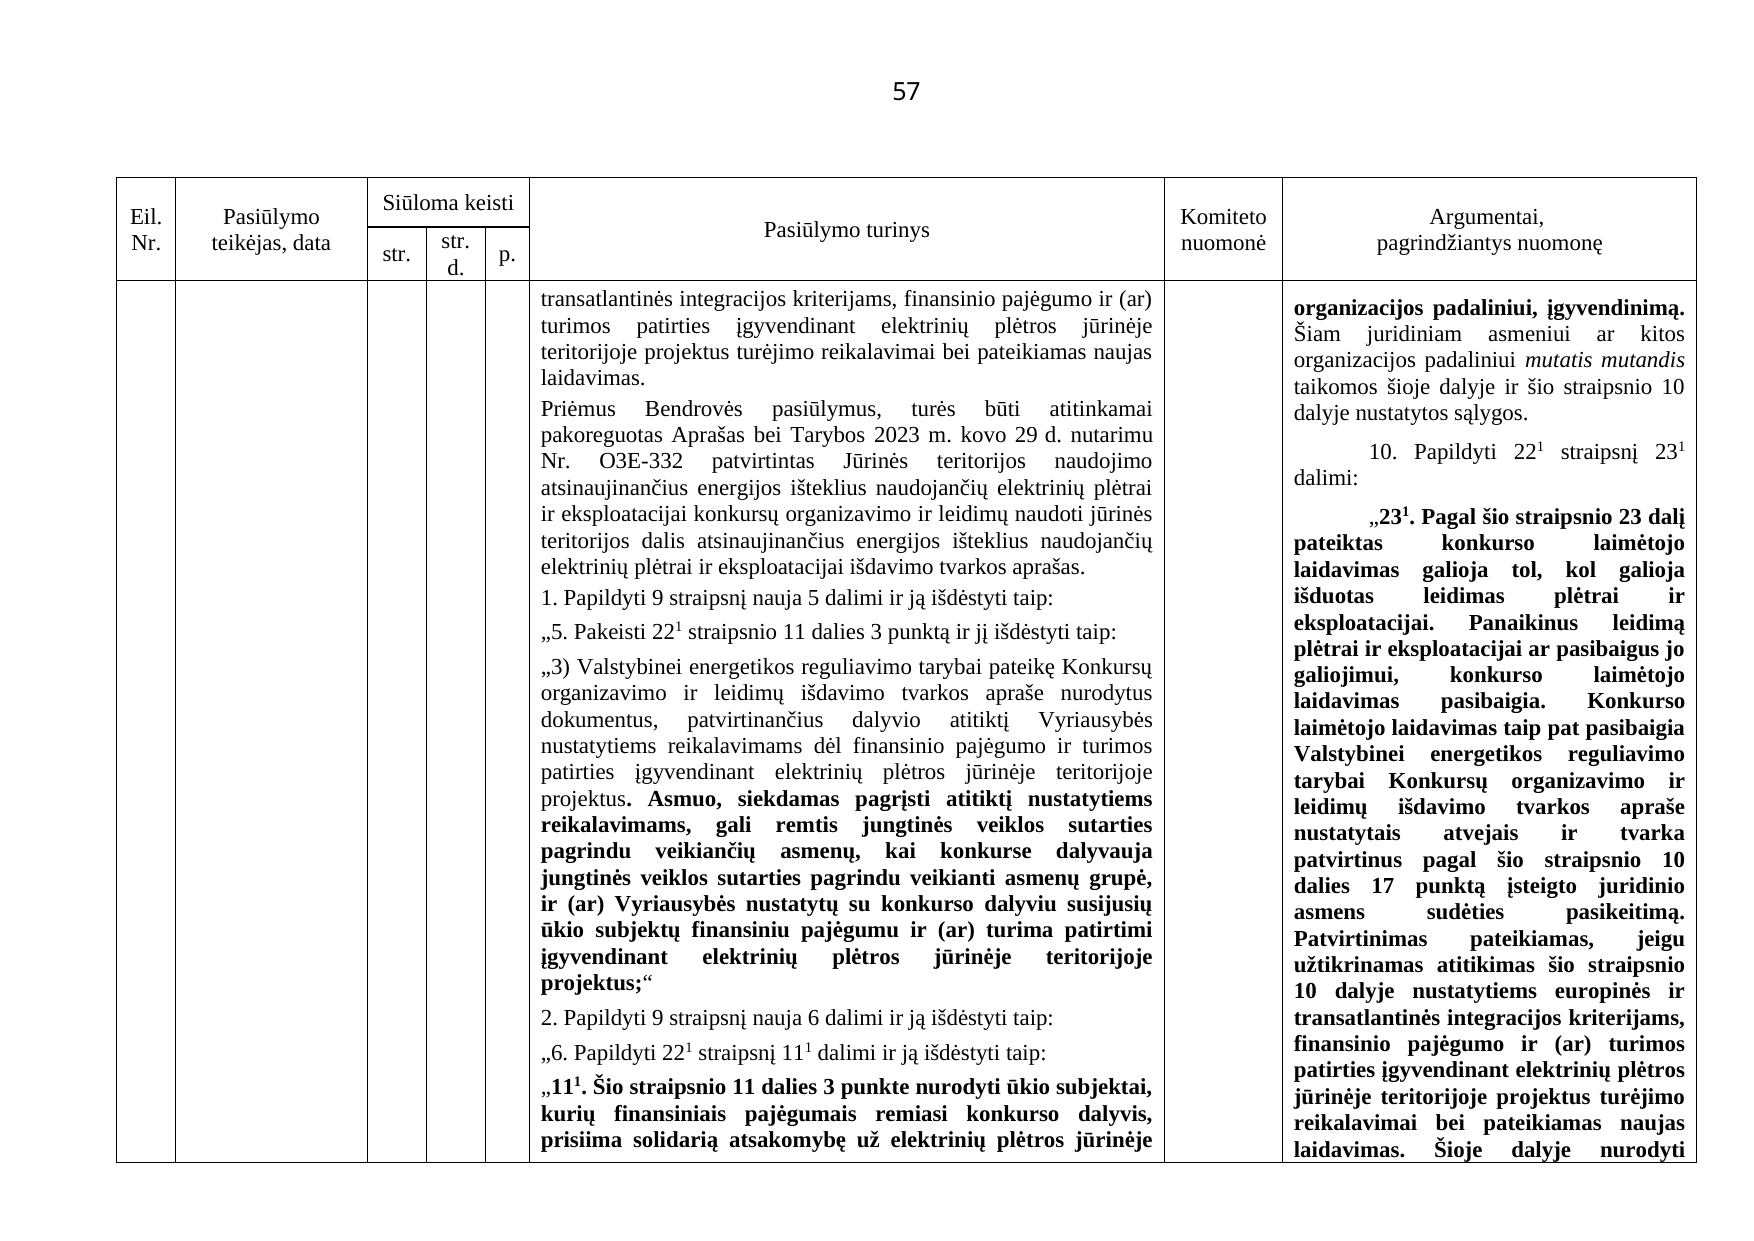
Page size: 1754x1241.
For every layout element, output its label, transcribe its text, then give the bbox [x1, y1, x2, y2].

table_header Komiteto nuomonė [1165, 178, 1282, 280]
table_header Pasiūlymo turinys [530, 178, 1164, 280]
table_cell [117, 281, 175, 1162]
table_cell organizacijos padaliniui, įgyvendinimą. Šiam juridiniam asmeniui ar kitos organizacijos padaliniui mutatis mutandis taikomos šioje dalyje ir šio straipsnio 10 dalyje nustatytos sąlygos. 10. Papildyti 221 straipsnį 231 dalimi: „231. Pagal šio straipsnio 23 dalį pateiktas konkurso laimėtojo laidavimas galioja tol, kol galioja išduotas leidimas plėtrai ir eksploatacijai. Panaikinus leidimą plėtrai ir eksploatacijai ar pasibaigus jo galiojimui, konkurso laimėtojo laidavimas pasibaigia. Konkurso laimėtojo laidavimas taip pat pasibaigia Valstybinei energetikos reguliavimo tarybai Konkursų organizavimo ir leidimų išdavimo tvarkos apraše nustatytais atvejais ir tvarka patvirtinus pagal šio straipsnio 10 dalies 17 punktą įsteigto juridinio asmens sudėties pasikeitimą. Patvirtinimas pateikiamas, jeigu užtikrinamas atitikimas šio straipsnio 10 dalyje nustatytiems europinės ir transatlantinės integracijos kriterijams, finansinio pajėgumo ir (ar) turimos patirties įgyvendinant elektrinių plėtros jūrinėje teritorijoje projektus turėjimo reikalavimai bei pateikiamas naujas laidavimas. Šioje dalyje nurodyti [1283, 281, 1696, 1162]
table_cell str. [368, 228, 426, 280]
table_cell str. d. [427, 228, 485, 280]
table_header Eil. Nr. [117, 178, 175, 280]
table_cell transatlantinės integracijos kriterijams, finansinio pajėgumo ir (ar) turimos patirties įgyvendinant elektrinių plėtros jūrinėje teritorijoje projektus turėjimo reikalavimai bei pateikiamas naujas laidavimas. Priėmus Bendrovės pasiūlymus, turės būti atitinkamai pakoreguotas Aprašas bei Tarybos 2023 m. kovo 29 d. nutarimu Nr. O3E-332 patvirtintas Jūrinės teritorijos naudojimo atsinaujinančius energijos išteklius naudojančių elektrinių plėtrai ir eksploatacijai konkursų organizavimo ir leidimų naudoti jūrinės teritorijos dalis atsinaujinančius energijos išteklius naudojančių elektrinių plėtrai ir eksploatacijai išdavimo tvarkos aprašas. 1. Papildyti 9 straipsnį nauja 5 dalimi ir ją išdėstyti taip: „5. Pakeisti 221 straipsnio 11 dalies 3 punktą ir jį išdėstyti taip: „3) Valstybinei energetikos reguliavimo tarybai pateikę Konkursų organizavimo ir leidimų išdavimo tvarkos apraše nurodytus dokumentus, patvirtinančius dalyvio atitiktį Vyriausybės nustatytiems reikalavimams dėl finansinio pajėgumo ir turimos patirties įgyvendinant elektrinių plėtros jūrinėje teritorijoje projektus. Asmuo, siekdamas pagrįsti atitiktį nustatytiems reikalavimams, gali remtis jungtinės veiklos sutarties pagrindu veikiančių asmenų, kai konkurse dalyvauja jungtinės veiklos sutarties pagrindu veikianti asmenų grupė, ir (ar) Vyriausybės nustatytų su konkurso dalyviu susijusių ūkio subjektų finansiniu pajėgumu ir (ar) turima patirtimi įgyvendinant elektrinių plėtros jūrinėje teritorijoje projektus;“ 2. Papildyti 9 straipsnį nauja 6 dalimi ir ją išdėstyti taip: „6. Papildyti 221 straipsnį 111 dalimi ir ją išdėstyti taip: „111. Šio straipsnio 11 dalies 3 punkte nurodyti ūkio subjektai, kurių finansiniais pajėgumais remiasi konkurso dalyvis, prisiima solidarią atsakomybę už elektrinių plėtros jūrinėje [530, 281, 1164, 1162]
table_header Pasiūlymo teikėjas, data [176, 178, 367, 280]
table_cell p. [486, 228, 529, 280]
table_header Siūloma keisti [368, 178, 529, 226]
table_header Argumentai, pagrindžiantys nuomonę [1283, 178, 1696, 280]
table_cell [1165, 281, 1282, 1162]
table_cell [427, 281, 485, 1162]
table_cell [368, 281, 426, 1162]
table_cell [176, 281, 367, 1162]
table_cell [486, 281, 529, 1162]
